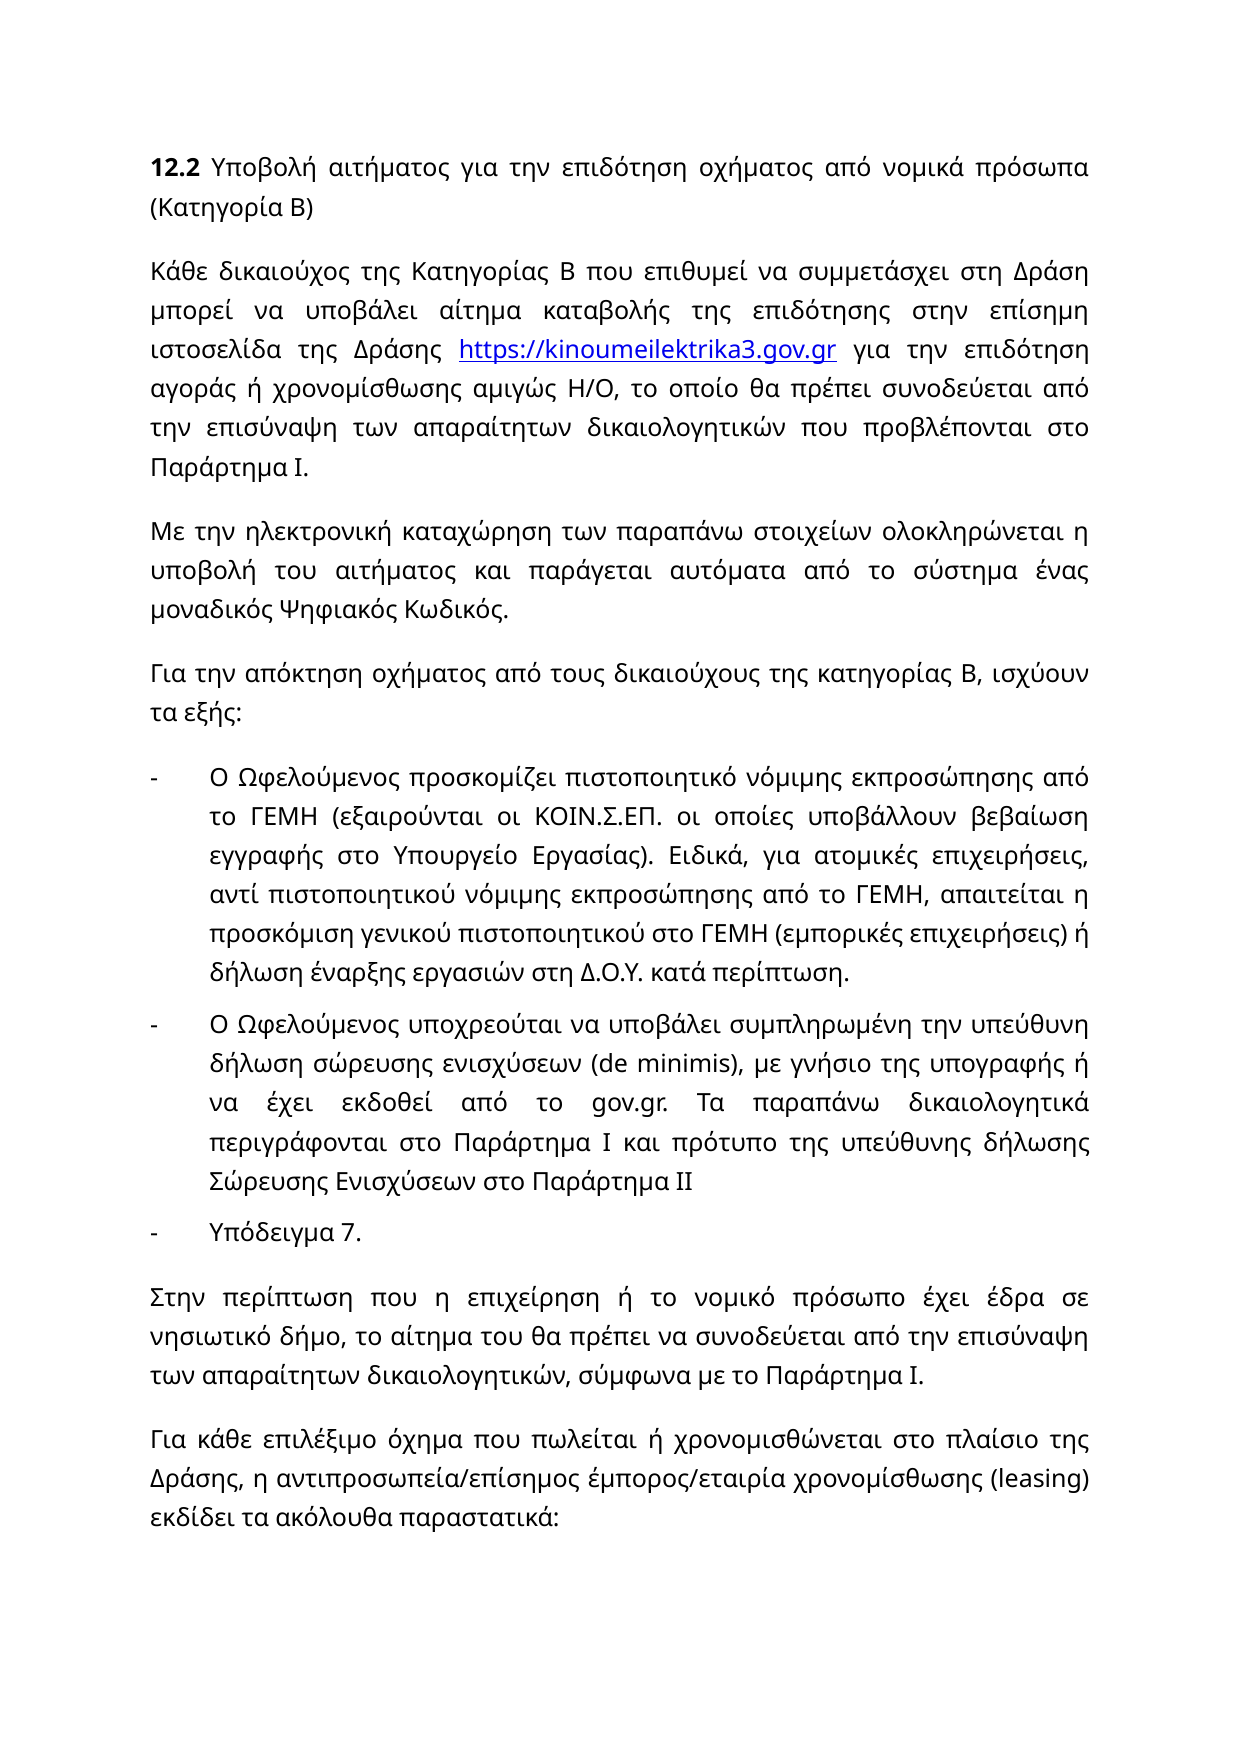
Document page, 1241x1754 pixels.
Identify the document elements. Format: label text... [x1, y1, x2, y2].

list - Ο Ωφελούμενος υποχρεούται να υποβάλει συμπληρωμένη την υπεύθυνη δήλωση σώρευσης ενισχύσεων (de minimis), με γνήσιο της υπογραφής ή να έχει εκδοθεί από το gov.gr. Τα παραπάνω δικαιολογητικά περιγράφονται στο Παράρτημα Ι και πρότυπο της υπεύθυνης δήλωσης Σώρευσης Ενισχύσεων στο Παράρτημα ΙΙ [150, 1007, 1090, 1197]
text Στην περίπτωση που η επιχείρηση ή το νομικό πρόσωπο έχει έδρα σε νησιωτικό δήμο, το αίτημα του θα πρέπει να συνοδεύεται από την επισύναψη των απαραίτητων δικαιολογητικών, σύμφωνα με το Παράρτημα Ι. [150, 1279, 1090, 1392]
text 12.2 Υποβολή αιτήματος για την επιδότηση οχήματος από νομικά πρόσωπα (Κατηγορία Β) [150, 150, 1090, 223]
text Για την απόκτηση οχήματος από τους δικαιούχους της κατηγορίας Β, ισχύουν τα εξής: [150, 656, 1090, 729]
list - Ο Ωφελούμενος προσκομίζει πιστοποιητικό νόμιμης εκπροσώπησης από το ΓΕΜΗ (εξαιρούνται οι ΚΟΙΝ.Σ.ΕΠ. οι οποίες υποβάλλουν βεβαίωση εγγραφής στο Υπουργείο Εργασίας). Ειδικά, για ατομικές επιχειρήσεις, αντί πιστοποιητικού νόμιμης εκπροσώπησης από το ΓΕΜΗ, απαιτείται η προσκόμιση γενικού πιστοποιητικού στο ΓΕΜΗ (εμπορικές επιχειρήσεις) ή δήλωση έναρξης εργασιών στη Δ.Ο.Υ. κατά περίπτωση. [150, 759, 1090, 989]
list - Υπόδειγμα 7. [150, 1215, 1090, 1249]
text Με την ηλεκτρονική καταχώρηση των παραπάνω στοιχείων ολοκληρώνεται η υποβολή του αιτήματος και παράγεται αυτόματα από το σύστημα ένας μοναδικός Ψηφιακός Κωδικός. [150, 513, 1090, 626]
text Κάθε δικαιούχος της Κατηγορίας Β που επιθυμεί να συμμετάσχει στη Δράση μπορεί να υποβάλει αίτημα καταβολής της επιδότησης στην επίσημη ιστοσελίδα της Δράσης https://kinoumeilektrika3.gov.gr για την επιδότηση αγοράς ή χρονομίσθωσης αμιγώς Η/Ο, το οποίο θα πρέπει συνοδεύεται από την επισύναψη των απαραίτητων δικαιολογητικών που προβλέπονται στο Παράρτημα Ι. [150, 253, 1090, 483]
text Για κάθε επιλέξιμο όχημα που πωλείται ή χρονομισθώνεται στο πλαίσιο της Δράσης, η αντιπροσωπεία/επίσημος έμπορος/εταιρία χρονομίσθωσης (leasing) εκδίδει τα ακόλουθα παραστατικά: [150, 1422, 1090, 1534]
